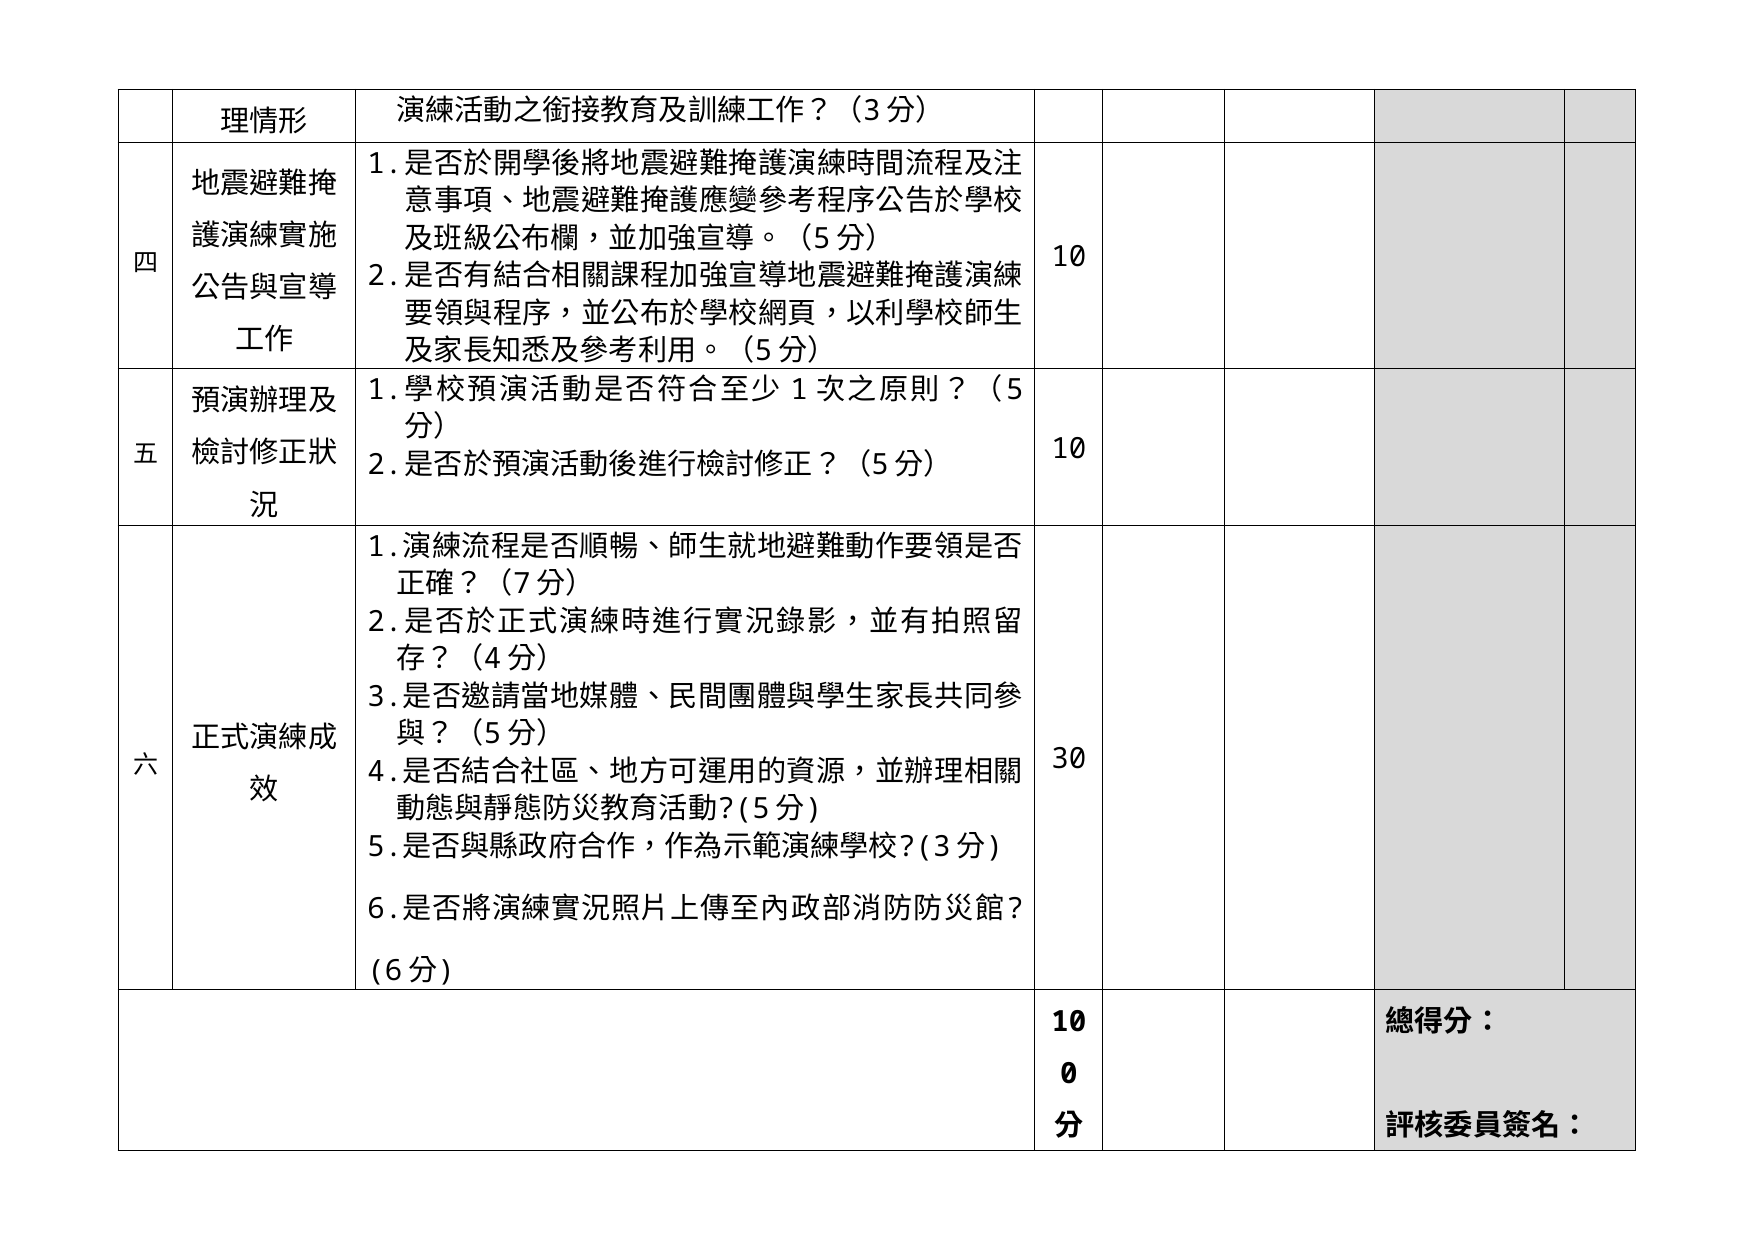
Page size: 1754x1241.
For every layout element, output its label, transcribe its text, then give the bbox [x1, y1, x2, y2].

table_cell [1565, 526, 1635, 989]
table_cell [119, 990, 1034, 1150]
table_cell [1225, 369, 1374, 525]
table_cell [119, 90, 172, 142]
table_cell 演練活動之銜接教育及訓練工作？（3分） [356, 90, 1034, 142]
table_cell [1103, 526, 1224, 989]
table_cell [1103, 990, 1224, 1150]
table_cell 六 [119, 526, 172, 989]
table_cell 四 [119, 143, 172, 368]
table_cell [1375, 369, 1564, 525]
table_cell [1103, 143, 1224, 368]
table_cell [1035, 90, 1102, 142]
table_cell 理情形 [173, 90, 355, 142]
table_cell [1565, 90, 1635, 142]
table_cell 五 [119, 369, 172, 525]
table_cell [1225, 90, 1374, 142]
table_cell 學校預演活動是否符合至少1次之原則？（5分） 是否於預演活動後進行檢討修正？（5分） [356, 369, 1034, 525]
table_cell [1375, 143, 1564, 368]
table_cell 正式演練成效 [173, 526, 355, 989]
table_cell 10 [1035, 143, 1102, 368]
table_cell 1.演練流程是否順暢、師生就地避難動作要領是否正確？（7分） 2.是否於正式演練時進行實況錄影，並有拍照留存？（4分） 3.是否邀請當地媒體、民間團體與學生家長共同參與？（5分） 4.是否結合社區、地方可運用的資源，並辦理相關動態與靜態防災教育活動?(5分) 5.是否與縣政府合作，作為示範演練學校?(3分) 6.是否將演練實況照片上傳至內政部消防防災館?(6分) [356, 526, 1034, 989]
table_cell [1565, 369, 1635, 525]
table_cell 是否於開學後將地震避難掩護演練時間流程及注意事項、地震避難掩護應變參考程序公告於學校及班級公布欄，並加強宣導。（5分） 是否有結合相關課程加強宣導地震避難掩護演練要領與程序，並公布於學校網頁，以利學校師生及家長知悉及參考利用。（5分） [356, 143, 1034, 368]
table_cell [1375, 90, 1564, 142]
table_cell [1103, 369, 1224, 525]
table_cell 預演辦理及檢討修正狀況 [173, 369, 355, 525]
table_cell [1565, 143, 1635, 368]
table_cell [1225, 143, 1374, 368]
table_cell [1375, 526, 1564, 989]
table_cell [1225, 990, 1374, 1150]
table_cell 地震避難掩護演練實施公告與宣導工作 [173, 143, 355, 368]
table_cell [1103, 90, 1224, 142]
table_cell 100分 [1035, 990, 1102, 1150]
table_cell 10 [1035, 369, 1102, 525]
table_cell 總得分： 評核委員簽名： [1375, 990, 1635, 1150]
table_cell 30 [1035, 526, 1102, 989]
table_cell [1225, 526, 1374, 989]
